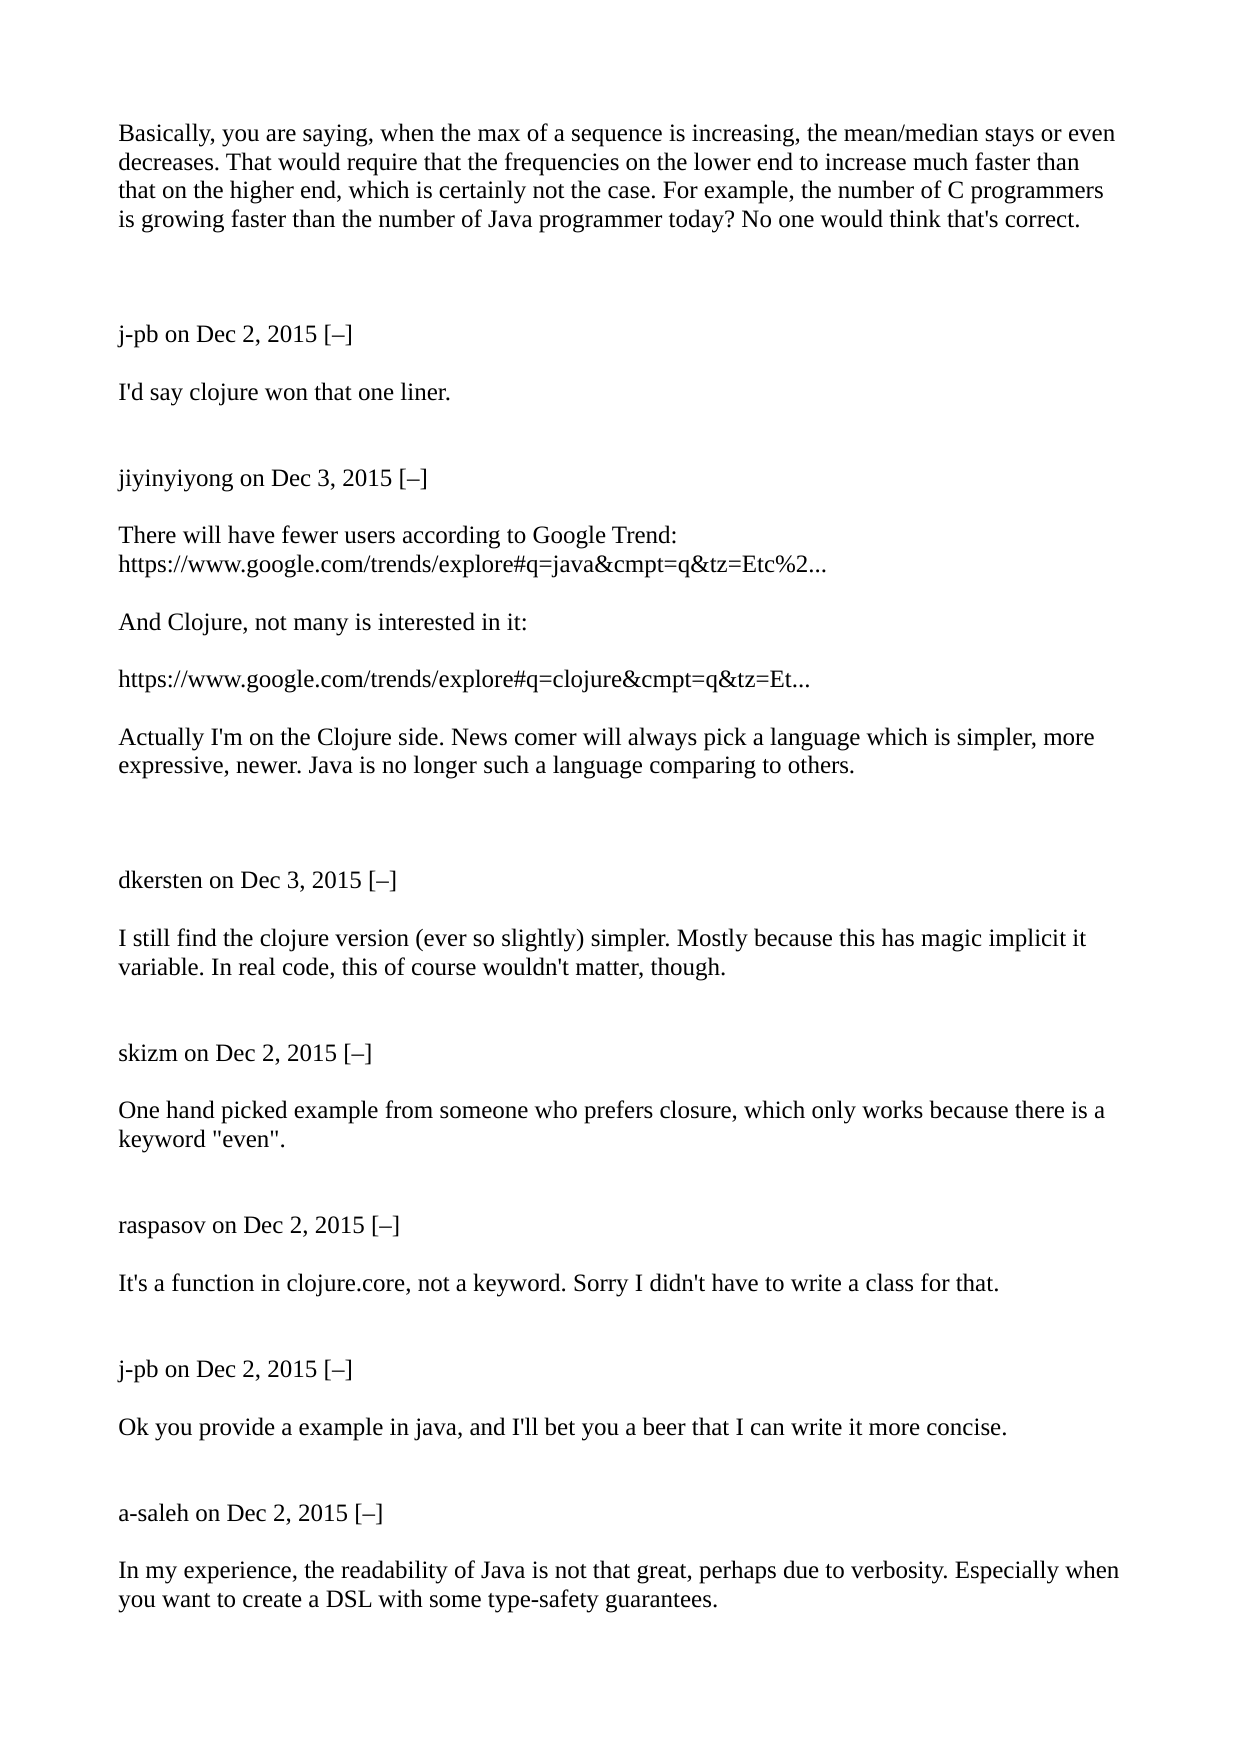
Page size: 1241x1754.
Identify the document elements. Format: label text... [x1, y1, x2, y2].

text I'd say clojure won that one liner. [118, 377, 1122, 406]
text skizm on Dec 2, 2015 [–] [118, 1038, 1122, 1067]
text There will have fewer users according to Google Trend: [118, 521, 1122, 549]
text Actually I'm on the Clojure side. News comer will always pick a language which is simpler, more expressive, newer. Java is no longer such a language comparing to others. [118, 722, 1122, 779]
text Basically, you are saying, when the max of a sequence is increasing, the mean/median stays or even decreases. That would require that the frequencies on the lower end to increase much faster than that on the higher end, which is certainly not the case. For example, the number of C programmers is growing faster than the number of Java programmer today? No one would think that's correct. [118, 118, 1122, 233]
text raspasov on Dec 2, 2015 [–] [118, 1211, 1122, 1239]
text One hand picked example from someone who prefers closure, which only works because there is a keyword "even". [118, 1096, 1122, 1153]
text a-saleh on Dec 2, 2015 [–] [118, 1498, 1122, 1527]
text dkersten on Dec 3, 2015 [–] [118, 866, 1122, 894]
text I still find the clojure version (ever so slightly) simpler. Mostly because this has magic implicit it variable. In real code, this of course wouldn't matter, though. [118, 923, 1122, 981]
text It's a function in clojure.core, not a keyword. Sorry I didn't have to write a class for that. [118, 1268, 1122, 1297]
text https://www.google.com/trends/explore#q=java&cmpt=q&tz=Etc%2... [118, 549, 1122, 578]
text And Clojure, not many is interested in it: [118, 607, 1122, 636]
text jiyinyiyong on Dec 3, 2015 [–] [118, 463, 1122, 492]
text j-pb on Dec 2, 2015 [–] [118, 319, 1122, 348]
text https://www.google.com/trends/explore#q=clojure&cmpt=q&tz=Et... [118, 664, 1122, 693]
text In my experience, the readability of Java is not that great, perhaps due to verbosity. Especially when you want to create a DSL with some type-safety guarantees. [118, 1556, 1122, 1613]
text Ok you provide a example in java, and I'll bet you a beer that I can write it more concise. [118, 1412, 1122, 1441]
text j-pb on Dec 2, 2015 [–] [118, 1354, 1122, 1383]
